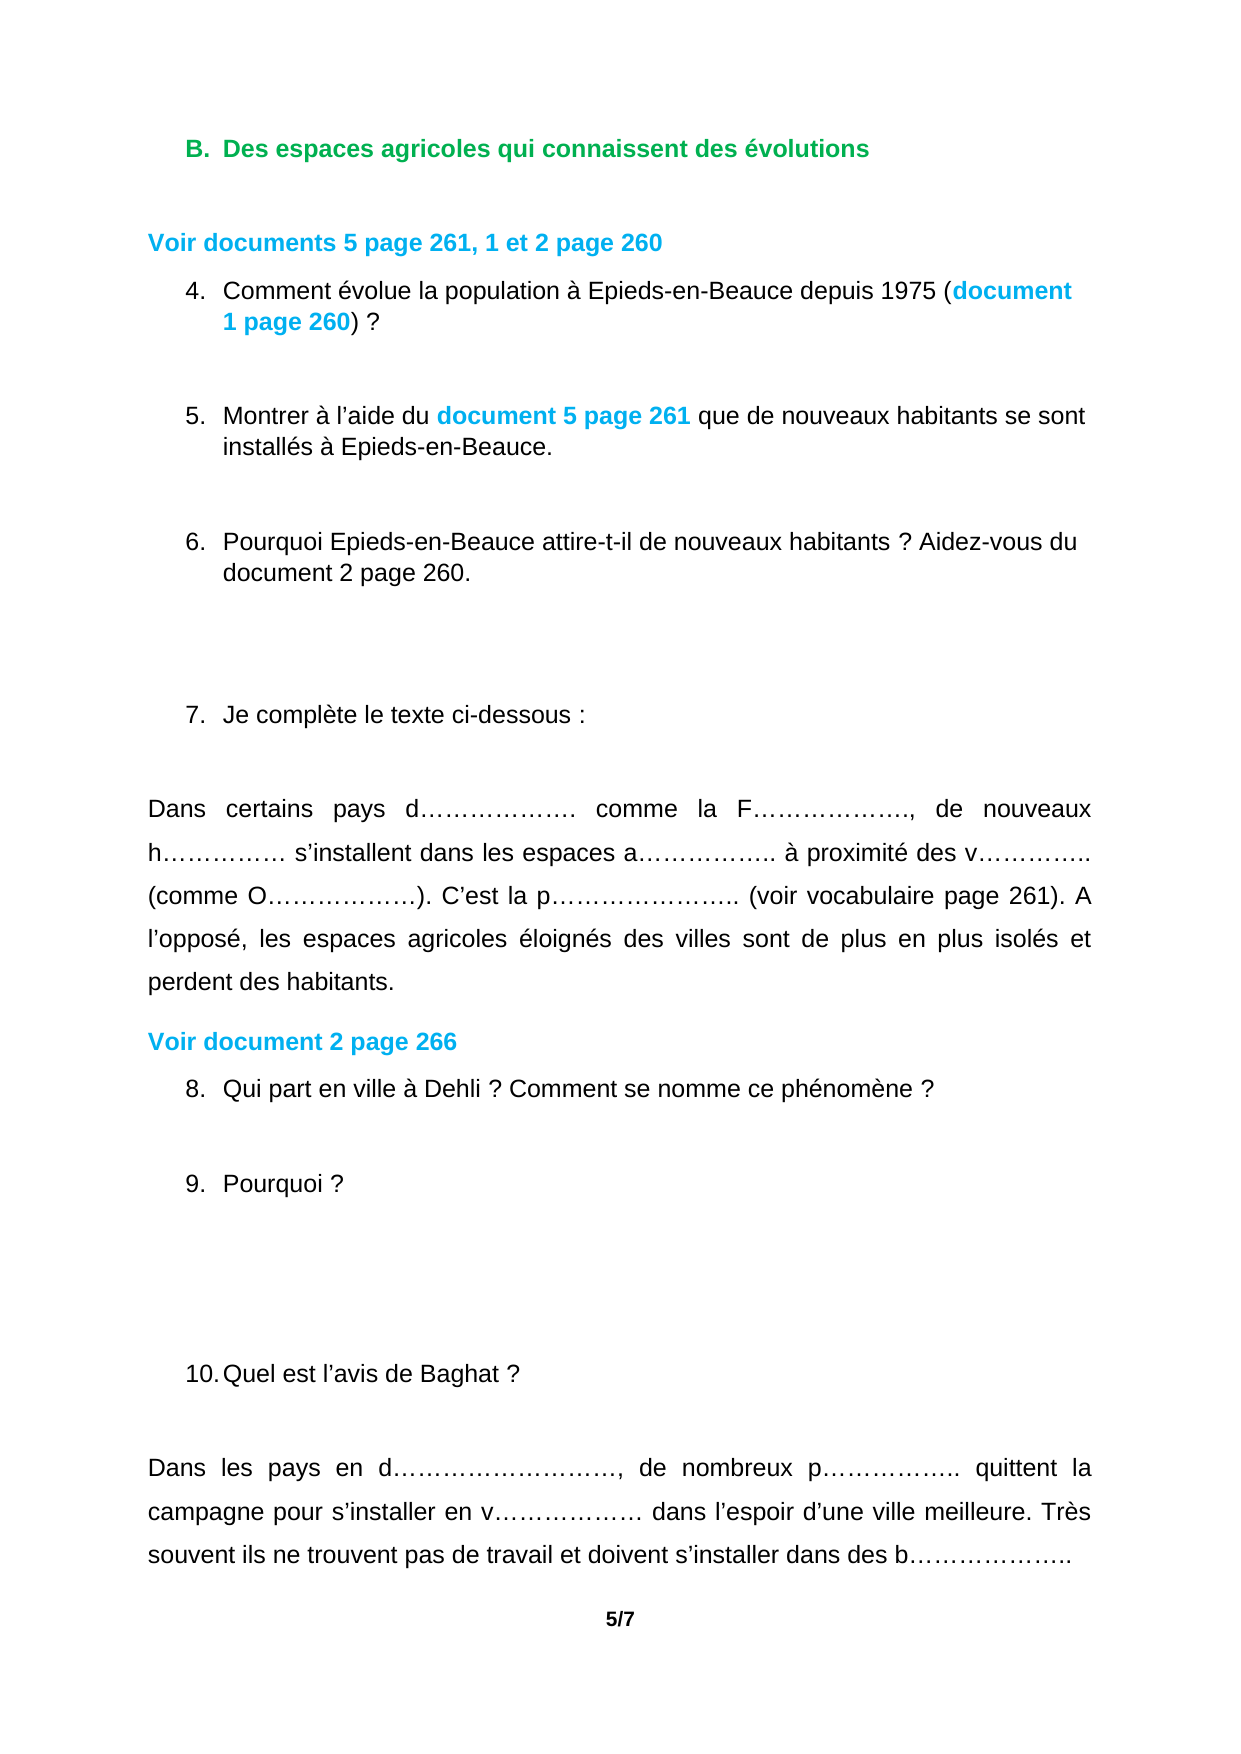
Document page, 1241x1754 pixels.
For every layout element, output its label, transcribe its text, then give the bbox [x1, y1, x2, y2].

list Je complète le texte ci-dessous : [185, 700, 1093, 728]
text Dans certains pays d………………. comme la F………………., de nouveaux h…………… s’installent dans les espaces a…………….. à proximité des v………….. (comme O………………). C’est la p………………….. (voir vocabulaire page 261). A l’opposé, les espaces agricoles éloignés des villes sont de plus en plus isolés et perdent des habitants. [148, 794, 1093, 996]
list Des espaces agricoles qui connaissent des évolutions [185, 133, 1093, 162]
text Dans les pays en d………………………, de nombreux p…………….. quittent la campagne pour s’installer en v……………… dans l’espoir d’une ville meilleure. Très souvent ils ne trouvent pas de travail et doivent s’installer dans des b……………….. [148, 1453, 1093, 1568]
list Pourquoi Epieds-en-Beauce attire-t-il de nouveaux habitants ? Aidez-vous du document 2 page 260. [185, 527, 1093, 586]
list Qui part en ville à Dehli ? Comment se nomme ce phénomène ? [185, 1074, 1093, 1103]
text Voir documents 5 page 261, 1 et 2 page 260 [148, 228, 1093, 257]
list Montrer à l’aide du document 5 page 261 que de nouveaux habitants se sont installés à Epieds-en-Beauce. [185, 401, 1093, 461]
list Pourquoi ? [185, 1169, 1093, 1198]
text Voir document 2 page 266 [148, 1027, 1093, 1056]
list Comment évolue la population à Epieds-en-Beauce depuis 1975 (document 1 page 260) ? [185, 276, 1093, 335]
list Quel est l’avis de Baghat ? [185, 1358, 1093, 1387]
